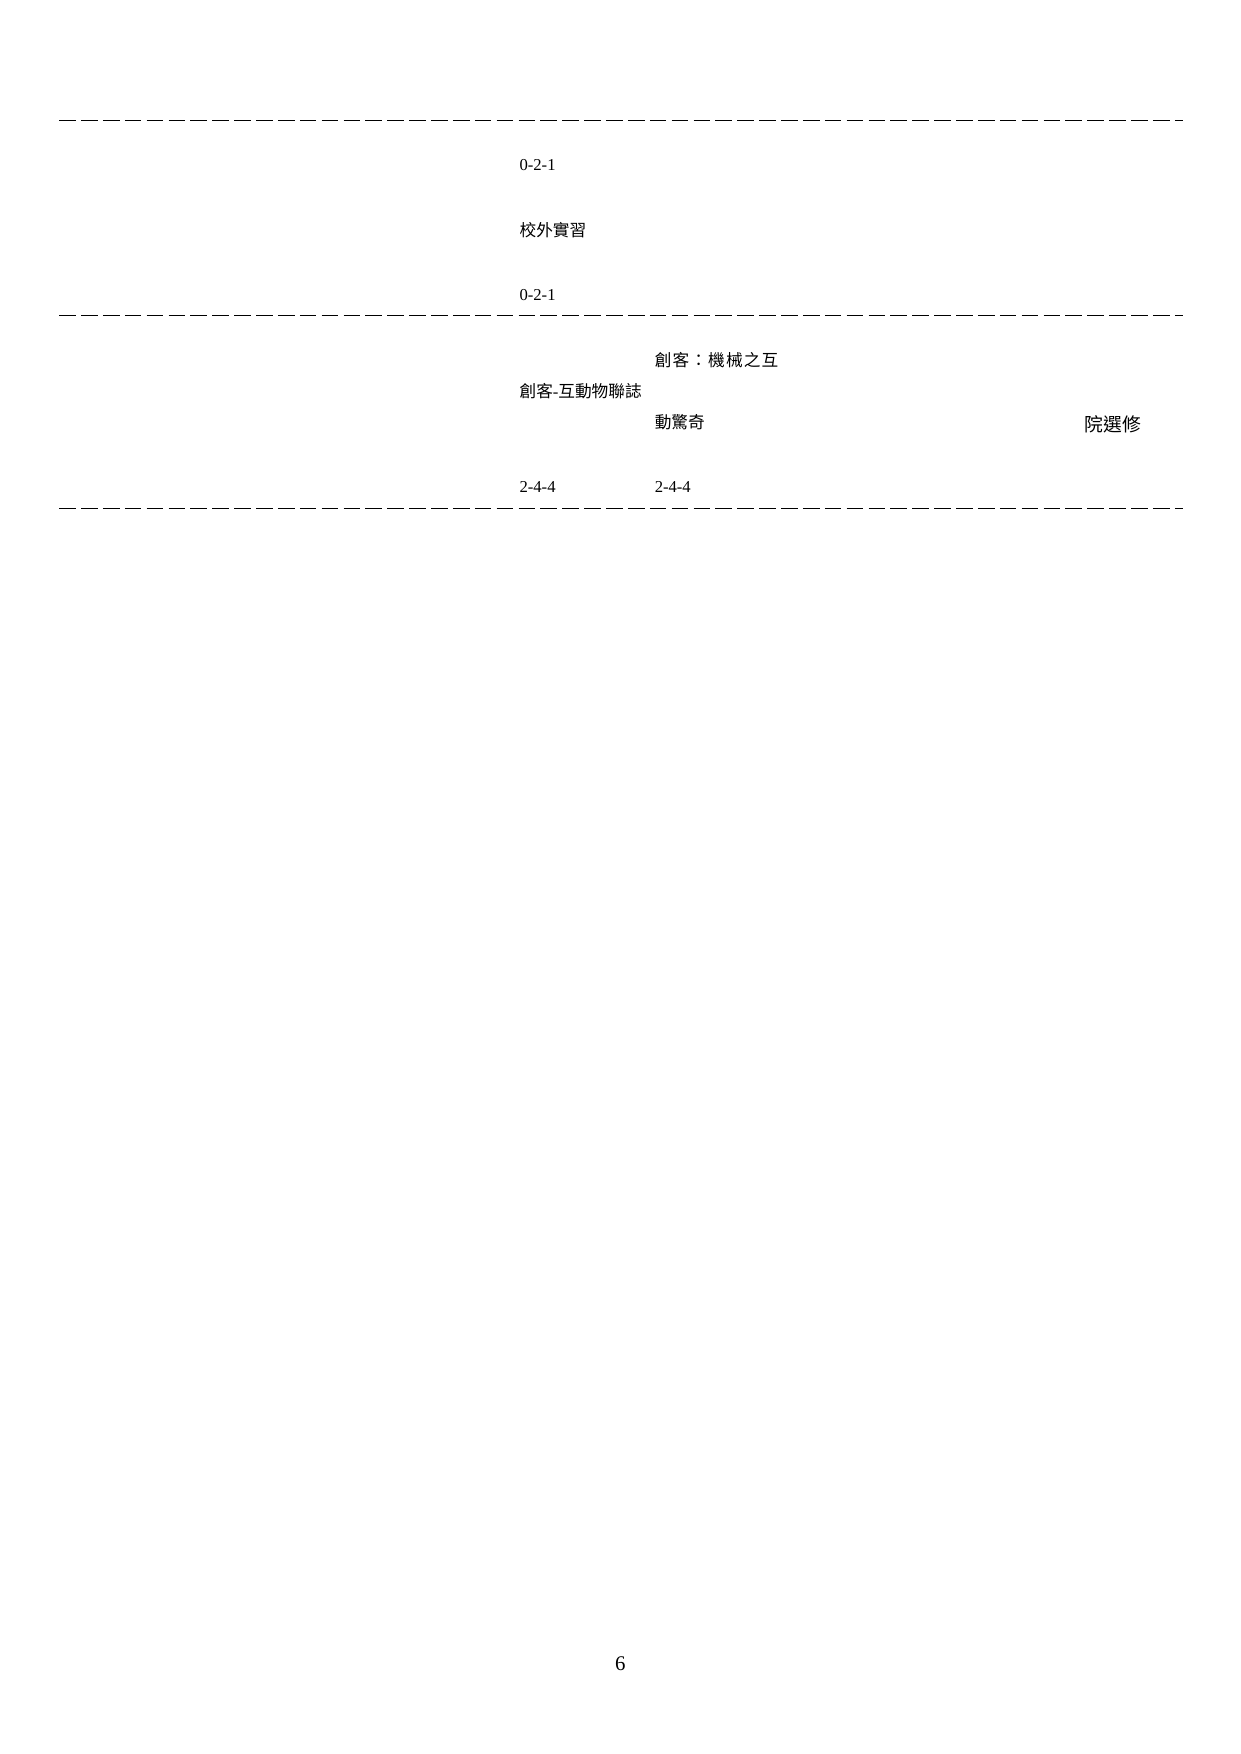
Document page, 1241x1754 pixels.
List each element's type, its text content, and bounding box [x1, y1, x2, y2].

table_cell [402, 185, 518, 250]
table_cell [402, 120, 518, 185]
table_cell 院選修 [1043, 315, 1183, 508]
table_cell [1043, 120, 1183, 315]
table_cell [780, 315, 916, 442]
table_cell 創客：機械之互動驚奇 [653, 315, 780, 442]
table_cell [402, 250, 518, 315]
table_cell [273, 120, 402, 185]
table_cell 2-4-4 [653, 443, 780, 508]
table_cell [402, 315, 518, 442]
table_cell 0-2-1 [518, 120, 653, 185]
table_cell [780, 120, 916, 185]
table_cell [273, 315, 402, 442]
table_cell [164, 185, 273, 250]
table_cell [164, 443, 273, 508]
table_cell 2-4-4 [518, 443, 653, 508]
table_cell [59, 443, 163, 508]
table_cell [916, 185, 1042, 250]
table_cell [59, 185, 163, 250]
table_cell [164, 315, 273, 442]
table_cell [273, 185, 402, 250]
table_cell [273, 250, 402, 315]
table_cell [780, 443, 916, 508]
table_cell [59, 250, 163, 315]
table_cell 創客-互動物聯誌 [518, 315, 653, 442]
table_cell [164, 250, 273, 315]
table_cell [273, 443, 402, 508]
table_cell [780, 185, 916, 250]
table_cell [59, 315, 163, 442]
table_cell 0-2-1 [518, 250, 653, 315]
table_cell [916, 315, 1042, 442]
table_cell [402, 443, 518, 508]
table_cell [59, 120, 163, 185]
table_cell [653, 250, 780, 315]
table_cell [916, 250, 1042, 315]
table_cell [653, 120, 780, 185]
table_cell [916, 120, 1042, 185]
table_cell [653, 185, 780, 250]
table_cell 校外實習 [518, 185, 653, 250]
table_cell [916, 443, 1042, 508]
table_cell [780, 250, 916, 315]
table_cell [164, 120, 273, 185]
